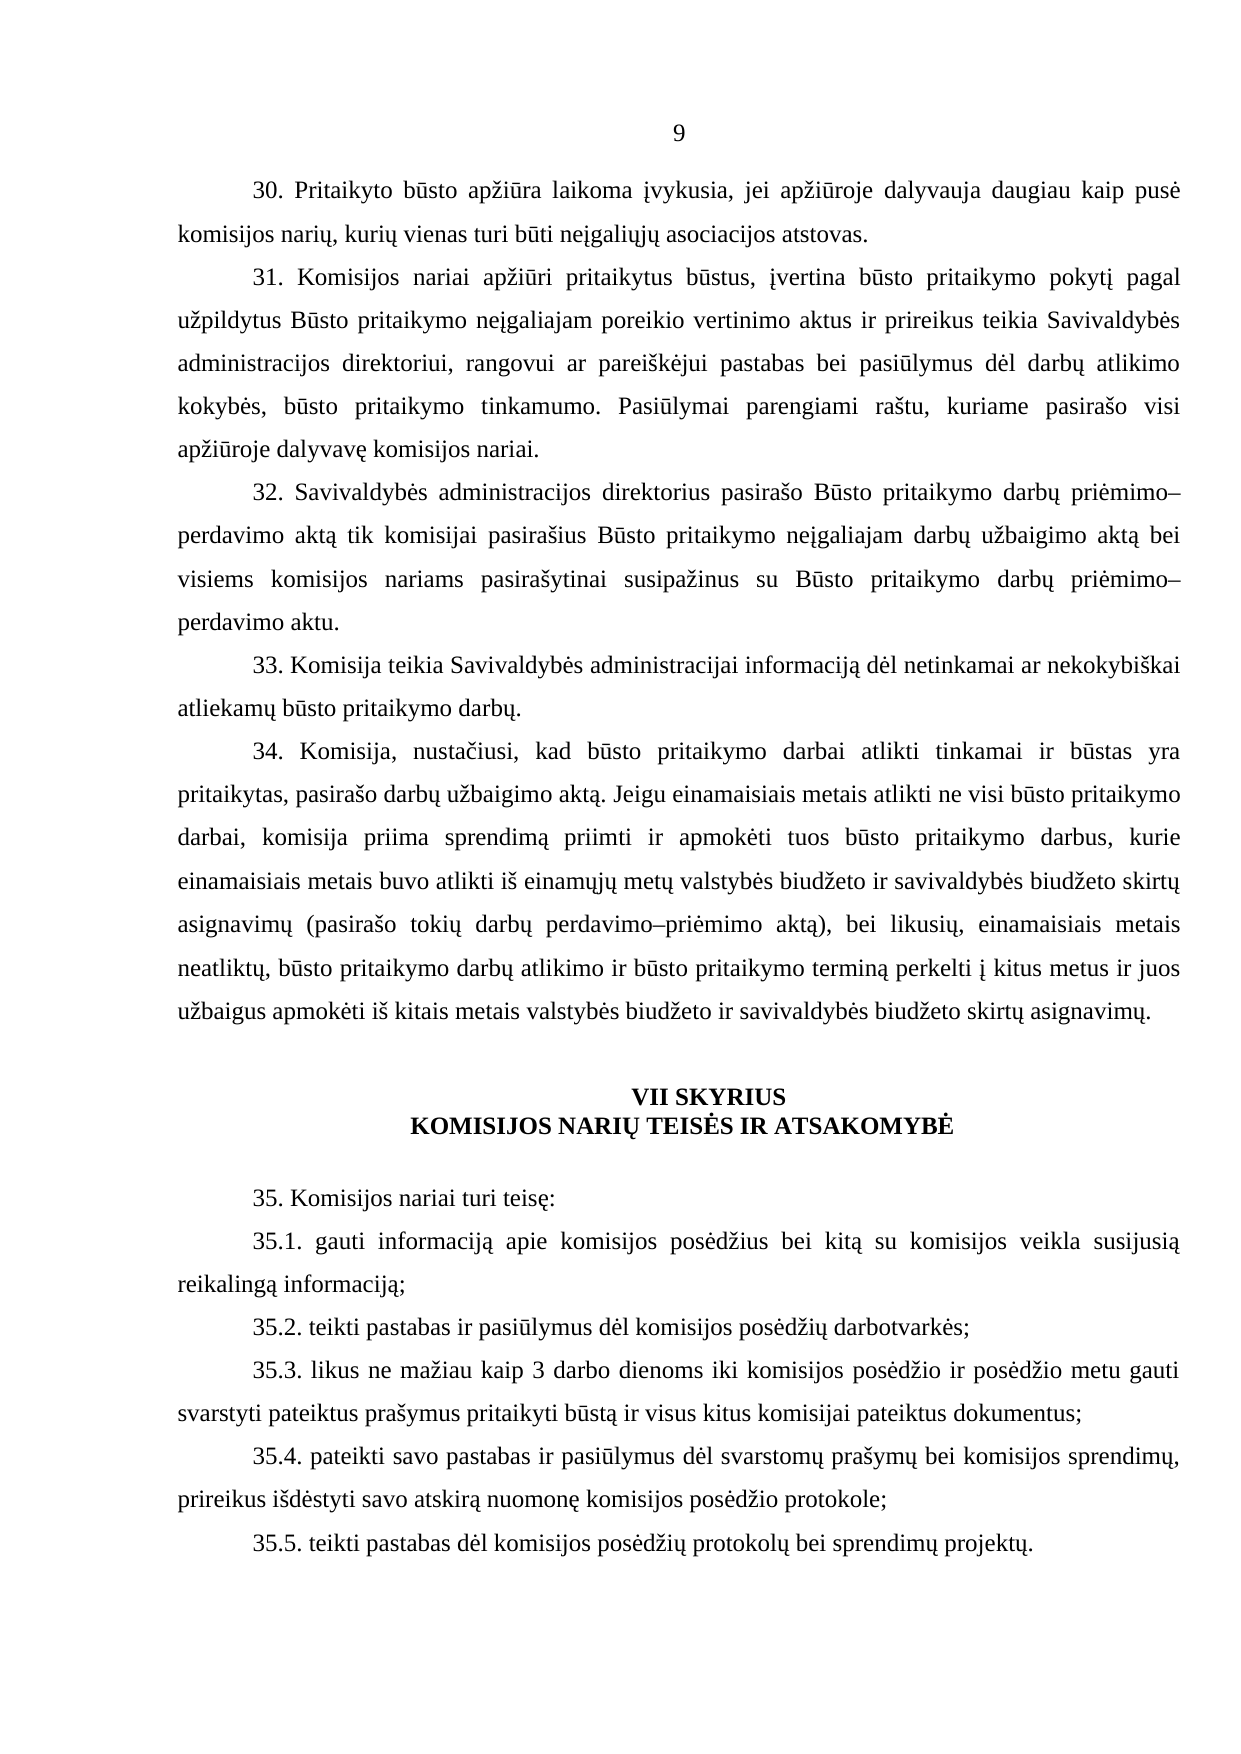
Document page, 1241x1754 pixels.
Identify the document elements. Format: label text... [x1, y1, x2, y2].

text 30. Pritaikyto būsto apžiūra laikoma įvykusia, jei apžiūroje dalyvauja daugiau kaip pusė komisijos narių, kurių vienas turi būti neįgaliųjų asociacijos atstovas. [177, 176, 1181, 247]
text 33. Komisija teikia Savivaldybės administracijai informaciją dėl netinkamai ar nekokybiškai atliekamų būsto pritaikymo darbų. [177, 650, 1181, 722]
text 31. Komisijos nariai apžiūri pritaikytus būstus, įvertina būsto pritaikymo pokytį pagal užpildytus Būsto pritaikymo neįgaliajam poreikio vertinimo aktus ir prireikus teikia Savivaldybės administracijos direktoriui, rangovui ar pareiškėjui pastabas bei pasiūlymus dėl darbų atlikimo kokybės, būsto pritaikymo tinkamumo. Pasiūlymai parengiami raštu, kuriame pasirašo visi apžiūroje dalyvavę komisijos nariai. [177, 262, 1181, 463]
text komisijos narių teisės ir atsakomybė [177, 1111, 1181, 1139]
text 35. Komisijos nariai turi teisę: [177, 1183, 1181, 1211]
text VII SKYRIUS [177, 1082, 1181, 1111]
text 32. Savivaldybės administracijos direktorius pasirašo Būsto pritaikymo darbų priėmimo–perdavimo aktą tik komisijai pasirašius Būsto pritaikymo neįgaliajam darbų užbaigimo aktą bei visiems komisijos nariams pasirašytinai susipažinus su Būsto pritaikymo darbų priėmimo–perdavimo aktu. [177, 477, 1181, 636]
text 34. Komisija, nustačiusi, kad būsto pritaikymo darbai atlikti tinkamai ir būstas yra pritaikytas, pasirašo darbų užbaigimo aktą. Jeigu einamaisiais metais atlikti ne visi būsto pritaikymo darbai, komisija priima sprendimą priimti ir apmokėti tuos būsto pritaikymo darbus, kurie einamaisiais metais buvo atlikti iš einamųjų metų valstybės biudžeto ir savivaldybės biudžeto skirtų asignavimų (pasirašo tokių darbų perdavimo–priėmimo aktą), bei likusių, einamaisiais metais neatliktų, būsto pritaikymo darbų atlikimo ir būsto pritaikymo terminą perkelti į kitus metus ir juos užbaigus apmokėti iš kitais metais valstybės biudžeto ir savivaldybės biudžeto skirtų asignavimų. [177, 736, 1181, 1024]
text 35.2. teikti pastabas ir pasiūlymus dėl komisijos posėdžių darbotvarkės; [177, 1312, 1181, 1341]
text 35.5. teikti pastabas dėl komisijos posėdžių protokolų bei sprendimų projektų. [177, 1528, 1181, 1556]
text 35.3. likus ne mažiau kaip 3 darbo dienoms iki komisijos posėdžio ir posėdžio metu gauti svarstyti pateiktus prašymus pritaikyti būstą ir visus kitus komisijai pateiktus dokumentus; [177, 1355, 1181, 1427]
text 35.4. pateikti savo pastabas ir pasiūlymus dėl svarstomų prašymų bei komisijos sprendimų, prireikus išdėstyti savo atskirą nuomonę komisijos posėdžio protokole; [177, 1441, 1181, 1513]
text 35.1. gauti informaciją apie komisijos posėdžius bei kitą su komisijos veikla susijusią reikalingą informaciją; [177, 1226, 1181, 1298]
